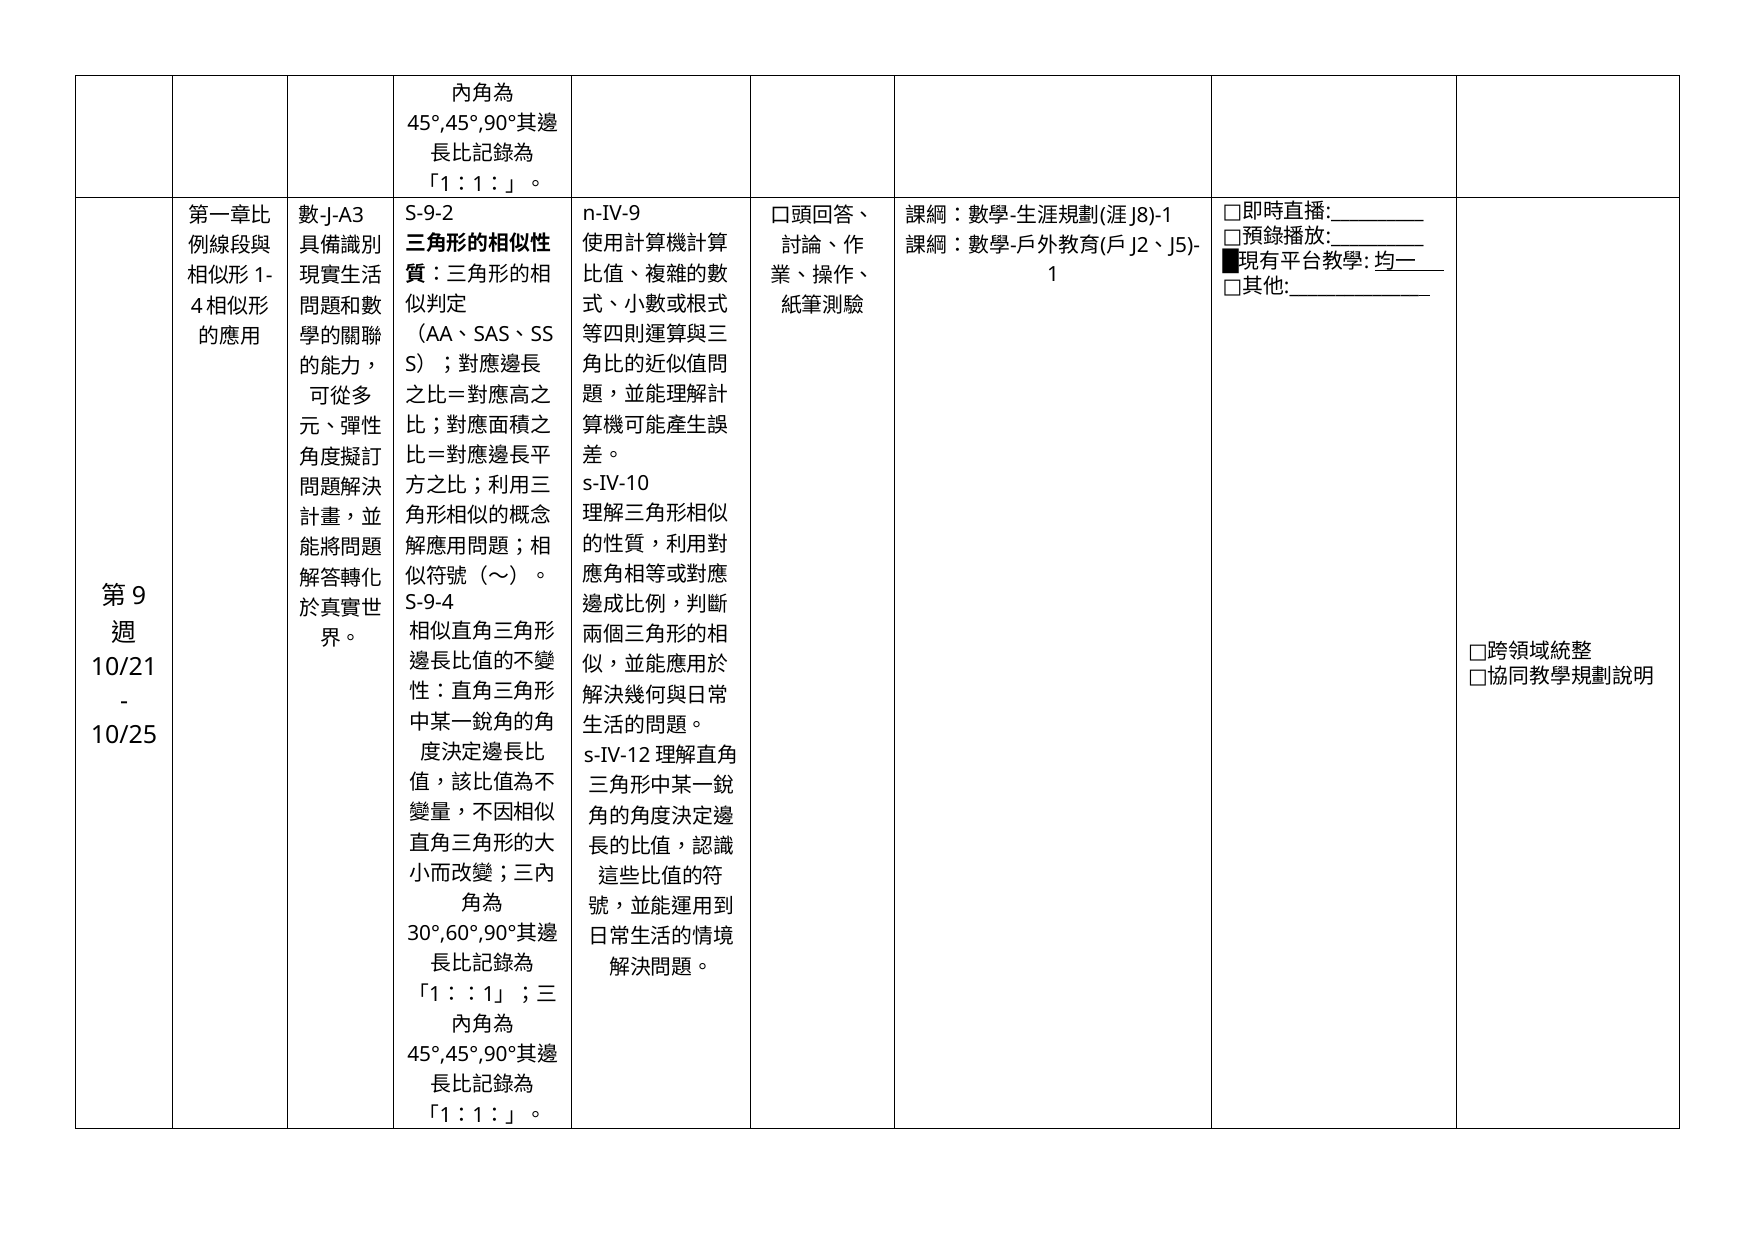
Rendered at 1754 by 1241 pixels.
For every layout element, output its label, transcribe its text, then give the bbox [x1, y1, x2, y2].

table_cell [1457, 76, 1679, 197]
table_cell n-IV-9 使用計算機計算比值、複雜的數式、小數或根式等四則運算與三角比的近似值問題，並能理解計算機可能產生誤差。 s-IV-10 理解三角形相似的性質，利用對應角相等或對應邊成比例，判斷兩個三角形的相似，並能應用於解決幾何與日常生活的問題。 s-IV-12理解直角三角形中某一銳角的角度決定邊長的比值，認識這些比值的符號，並能運用到日常生活的情境解決問題。 [572, 198, 750, 1128]
table_cell 口頭回答、討論、作業、操作、紙筆測驗 [751, 198, 894, 1128]
table_cell 課綱：數學-生涯規劃(涯J8)-1 課綱：數學-戶外教育(戶J2、J5)-1 [895, 198, 1211, 1128]
table_cell [572, 76, 750, 197]
table_cell 第一章比例線段與相似形1-4相似形的應用 [173, 198, 287, 1128]
table_cell [288, 76, 393, 197]
table_cell □即時直播:__________ □預錄播放:__________ █現有平台教學: 均一 □其他:______________ [1212, 198, 1456, 1128]
table_cell □跨領域統整 □協同教學規劃說明 [1457, 198, 1679, 1128]
table_cell [1212, 76, 1456, 197]
table_cell [76, 76, 172, 197]
table_cell 內角為45°,45°,90°其邊長比記錄為「1：1：」。 [394, 76, 571, 197]
table_cell [751, 76, 894, 197]
table_cell 數-J-A3 具備識別現實生活問題和數學的關聯的能力，可從多元、彈性角度擬訂問題解決計畫，並能將問題解答轉化於真實世界。 [288, 198, 393, 1128]
table_cell S-9-2 三角形的相似性質：三角形的相似判定（AA、SAS、SSS）；對應邊長之比＝對應高之比；對應面積之比＝對應邊長平方之比；利用三角形相似的概念解應用問題；相似符號（～）。 S-9-4 相似直角三角形邊長比值的不變性：直角三角形中某一銳角的角度決定邊長比值，該比值為不變量，不因相似直角三角形的大小而改變；三內角為30°,60°,90°其邊長比記錄為「1：：1」；三內角為45°,45°,90°其邊長比記錄為「1：1：」。 [394, 198, 571, 1128]
table_cell [895, 76, 1211, 197]
table_cell 第9週 10/21-10/25 [76, 198, 172, 1128]
table_cell [173, 76, 287, 197]
